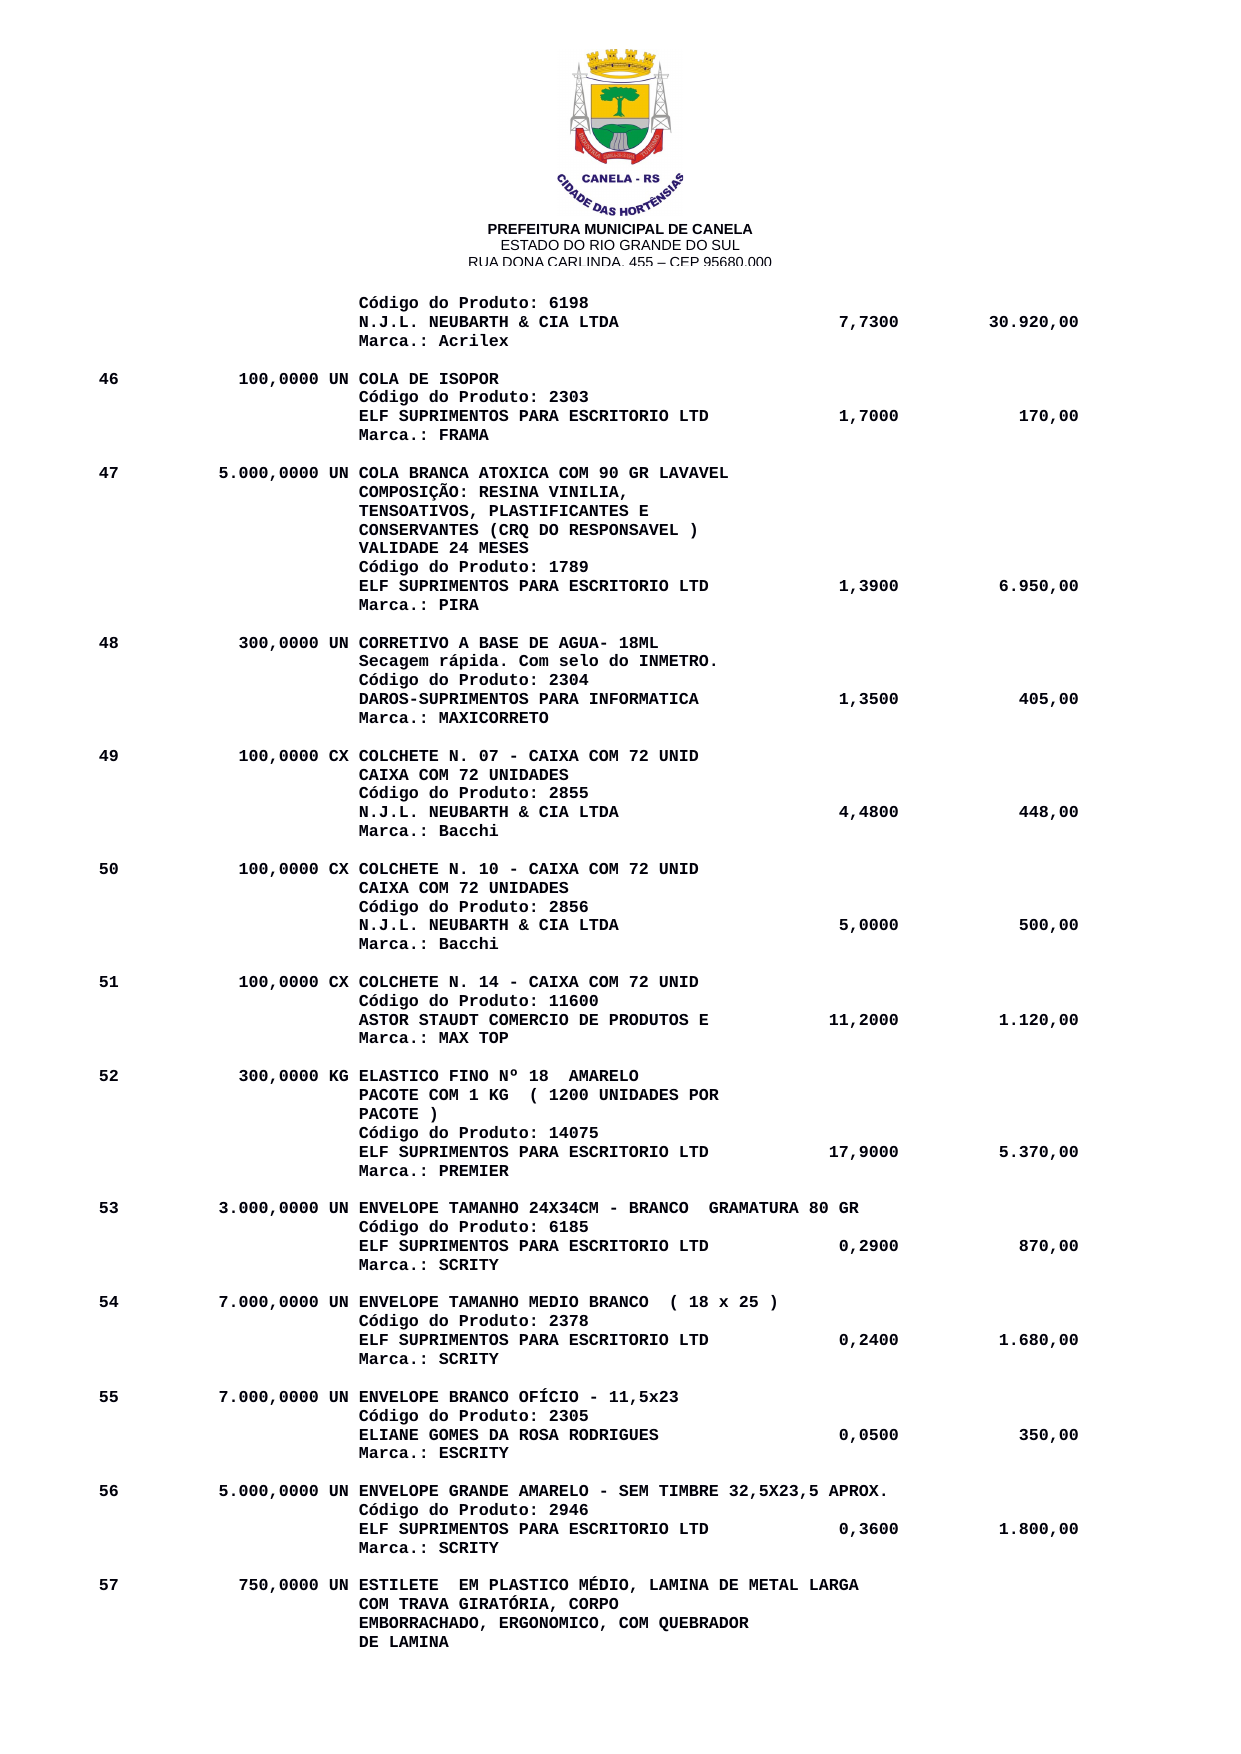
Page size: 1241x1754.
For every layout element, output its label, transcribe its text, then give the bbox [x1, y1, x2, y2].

picture [557, 49, 684, 216]
text Código do Produto: 6198 N.J.L. NEUBARTH & CIA LTDA 7,7300 30.920,00 Marca.: Acrilex 46 100,0000 UN COLA DE ISOPOR Código do Produto: 2303 ELF SUPRIMENTOS PARA ESCRITORIO LTD 1,7000 170,00 Marca.: FRAMA 47 5.000,0000 UN COLA BRANCA ATOXICA COM 90 GR LAVAVEL COMPOSIÇÃO: RESINA VINILIA, TENSOATIVOS, PLASTIFICANTES E CONSERVANTES (CRQ DO RESPONSAVEL ) VALIDADE 24 MESES Código do Produto: 1789 ELF SUPRIMENTOS PARA ESCRITORIO LTD 1,3900 6.950,00 Marca.: PIRA 48 300,0000 UN CORRETIVO A BASE DE AGUA- 18ML Secagem rápida. Com selo do INMETRO. Código do Produto: 2304 DAROS-SUPRIMENTOS PARA INFORMATICA 1,3500 405,00 Marca.: MAXICORRETO 49 100,0000 CX COLCHETE N. 07 - CAIXA COM 72 UNID CAIXA COM 72 UNIDADES Código do Produto: 2855 N.J.L. NEUBARTH & CIA LTDA 4,4800 448,00 Marca.: Bacchi 50 100,0000 CX COLCHETE N. 10 - CAIXA COM 72 UNID CAIXA COM 72 UNIDADES Código do Produto: 2856 N.J.L. NEUBARTH & CIA LTDA 5,0000 500,00 Marca.: Bacchi 51 100,0000 CX COLCHETE N. 14 - CAIXA COM 72 UNID Código do Produto: 11600 ASTOR STAUDT COMERCIO DE PRODUTOS E 11,2000 1.120,00 Marca.: MAX TOP 52 300,0000 KG ELASTICO FINO Nº 18 AMARELO PACOTE COM 1 KG ( 1200 UNIDADES POR PACOTE ) Código do Produto: 14075 ELF SUPRIMENTOS PARA ESCRITORIO LTD 17,9000 5.370,00 Marca.: PREMIER 53 3.000,0000 UN ENVELOPE TAMANHO 24X34CM - BRANCO GRAMATURA 80 GR Código do Produto: 6185 ELF SUPRIMENTOS PARA ESCRITORIO LTD 0,2900 870,00 Marca.: SCRITY 54 7.000,0000 UN ENVELOPE TAMANHO MEDIO BRANCO ( 18 x 25 ) Código do Produto: 2378 ELF SUPRIMENTOS PARA ESCRITORIO LTD 0,2400 1.680,00 Marca.: SCRITY 55 7.000,0000 UN ENVELOPE BRANCO OFÍCIO - 11,5x23 Código do Produto: 2305 ELIANE GOMES DA ROSA RODRIGUES 0,0500 350,00 Marca.: ESCRITY 56 5.000,0000 UN ENVELOPE GRANDE AMARELO - SEM TIMBRE 32,5X23,5 APROX. Código do Produto: 2946 ELF SUPRIMENTOS PARA ESCRITORIO LTD 0,3600 1.800,00 Marca.: SCRITY 57 750,0000 UN ESTILETE EM PLASTICO MÉDIO, LAMINA DE METAL LARGA COM TRAVA GIRATÓRIA, CORPO EMBORRACHADO, ERGONOMICO, COM QUEBRADOR DE LAMINA [88, 295, 1152, 1652]
